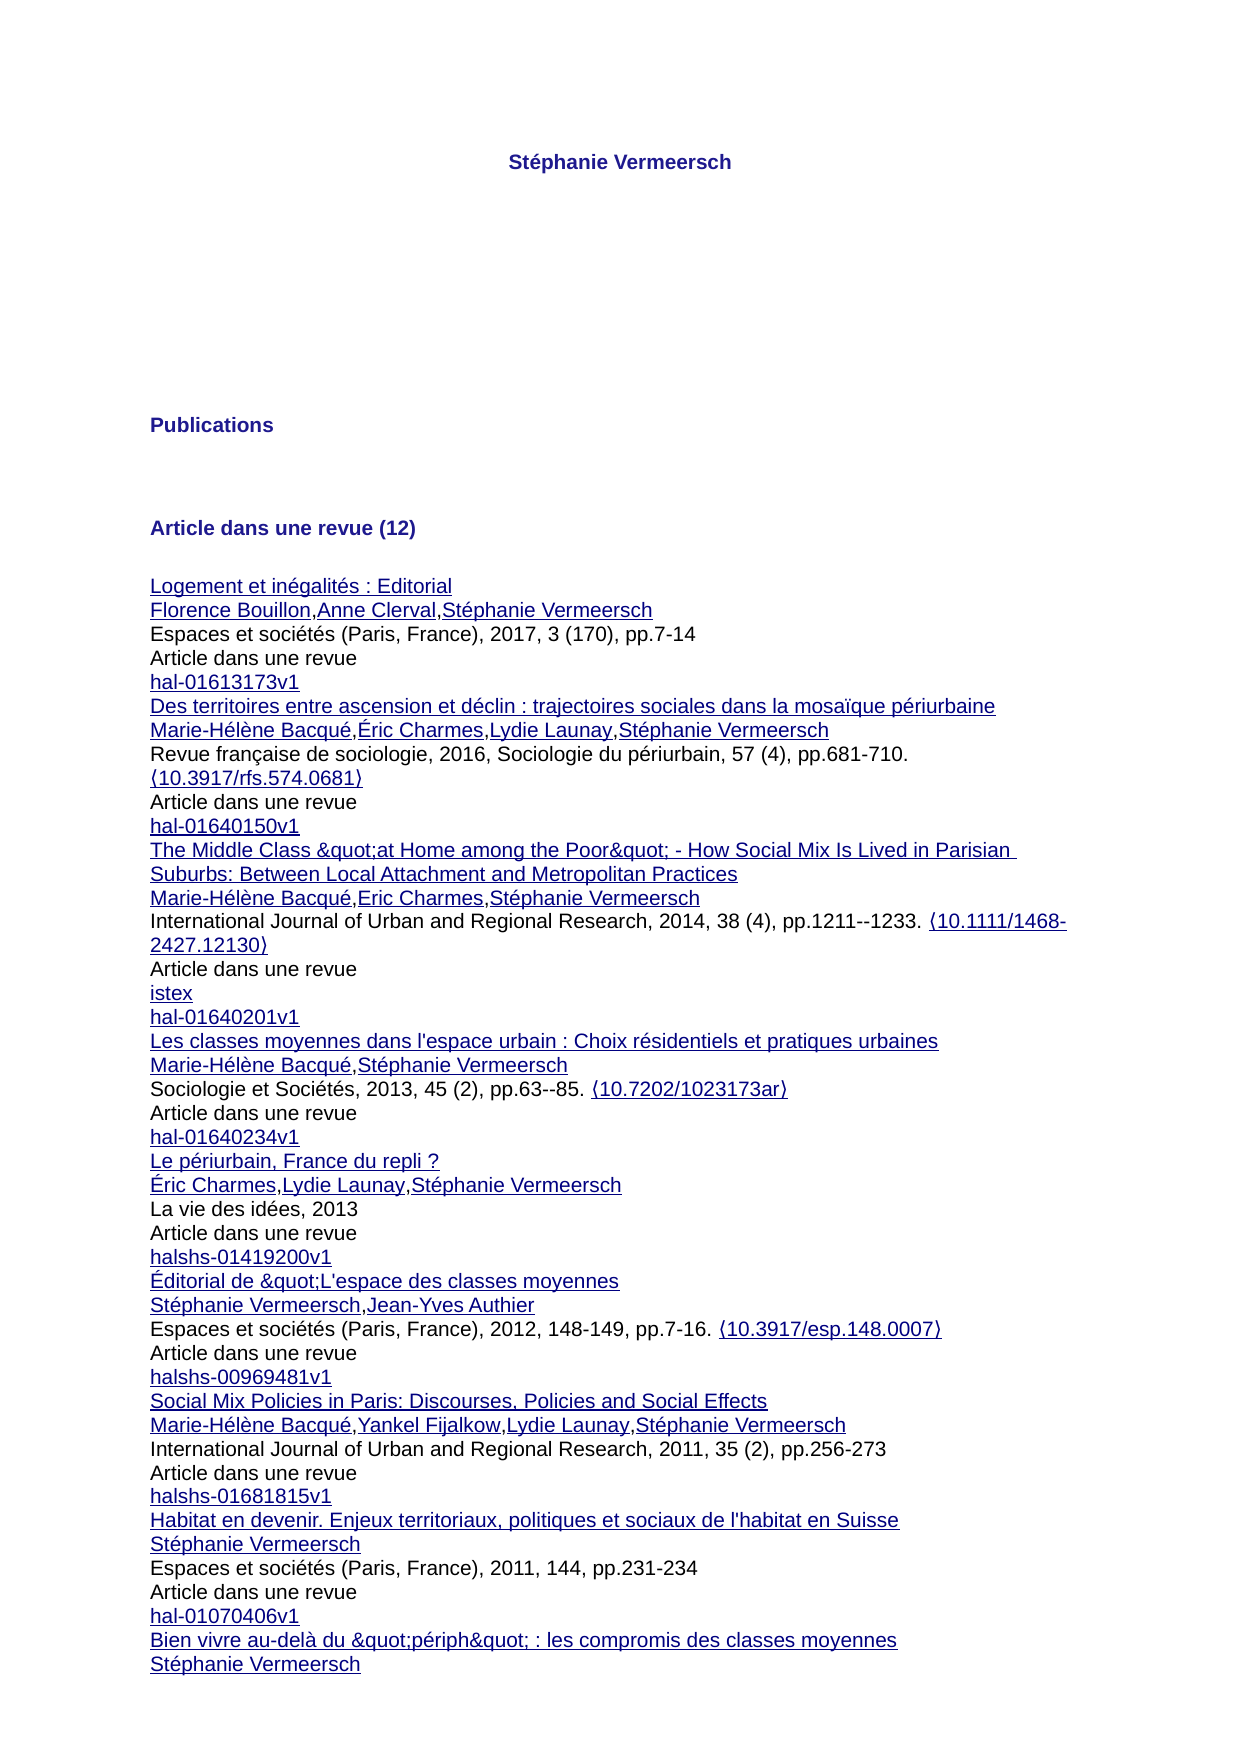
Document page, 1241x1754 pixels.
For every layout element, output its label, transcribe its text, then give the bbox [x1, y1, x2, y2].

table_cell Habitat en devenir. Enjeux territoriaux, politiques et sociaux de l'habitat en Suisse Stéphanie Vermeersch Espaces et sociétés (Paris, France), 2011, 144, pp.231-234 Article dans une revue hal-01070406v1 [150, 1508, 1090, 1628]
subtitle Stéphanie Vermeersch [150, 150, 1090, 174]
subtitle Publications [150, 412, 1090, 436]
table_header Logement et inégalités : Editorial Florence Bouillon,Anne Clerval,Stéphanie Vermeersch Espaces et sociétés (Paris, France), 2017, 3 (170), pp.7-14 Article dans une revue hal-01613173v1 [150, 574, 1090, 694]
table_cell Les classes moyennes dans l'espace urbain : Choix résidentiels et pratiques urbaines Marie-Hélène Bacqué,Stéphanie Vermeersch Sociologie et Sociétés, 2013, 45 (2), pp.63--85. ⟨10.7202/1023173ar⟩ Article dans une revue hal-01640234v1 [150, 1029, 1090, 1149]
table_cell Le périurbain, France du repli ? Éric Charmes,Lydie Launay,Stéphanie Vermeersch La vie des idées, 2013 Article dans une revue halshs-01419200v1 [150, 1149, 1090, 1269]
table_cell The Middle Class &quot;at Home among the Poor&quot; - How Social Mix Is Lived in Parisian Suburbs: Between Local Attachment and Metropolitan Practices Marie-Hélène Bacqué,Eric Charmes,Stéphanie Vermeersch International Journal of Urban and Regional Research, 2014, 38 (4), pp.1211--1233. ⟨10.1111/1468-2427.12130⟩ Article dans une revue istex hal-01640201v1 [150, 838, 1090, 1029]
table_cell Bien vivre au-delà du &quot;périph&quot; : les compromis des classes moyennes Stéphanie Vermeersch [150, 1628, 1090, 1676]
subtitle Article dans une revue (12) [150, 516, 1090, 539]
table_cell Des territoires entre ascension et déclin : trajectoires sociales dans la mosaïque périurbaine Marie-Hélène Bacqué,Éric Charmes,Lydie Launay,Stéphanie Vermeersch Revue française de sociologie, 2016, Sociologie du périurbain, 57 (4), pp.681-710. ⟨10.3917/rfs.574.0681⟩ Article dans une revue hal-01640150v1 [150, 694, 1090, 837]
table_cell Social Mix Policies in Paris: Discourses, Policies and Social Effects Marie-Hélène Bacqué,Yankel Fijalkow,Lydie Launay,Stéphanie Vermeersch International Journal of Urban and Regional Research, 2011, 35 (2), pp.256-273 Article dans une revue halshs-01681815v1 [150, 1389, 1090, 1508]
table_cell Éditorial de &quot;L'espace des classes moyennes Stéphanie Vermeersch,Jean-Yves Authier Espaces et sociétés (Paris, France), 2012, 148-149, pp.7-16. ⟨10.3917/esp.148.0007⟩ Article dans une revue halshs-00969481v1 [150, 1269, 1090, 1388]
